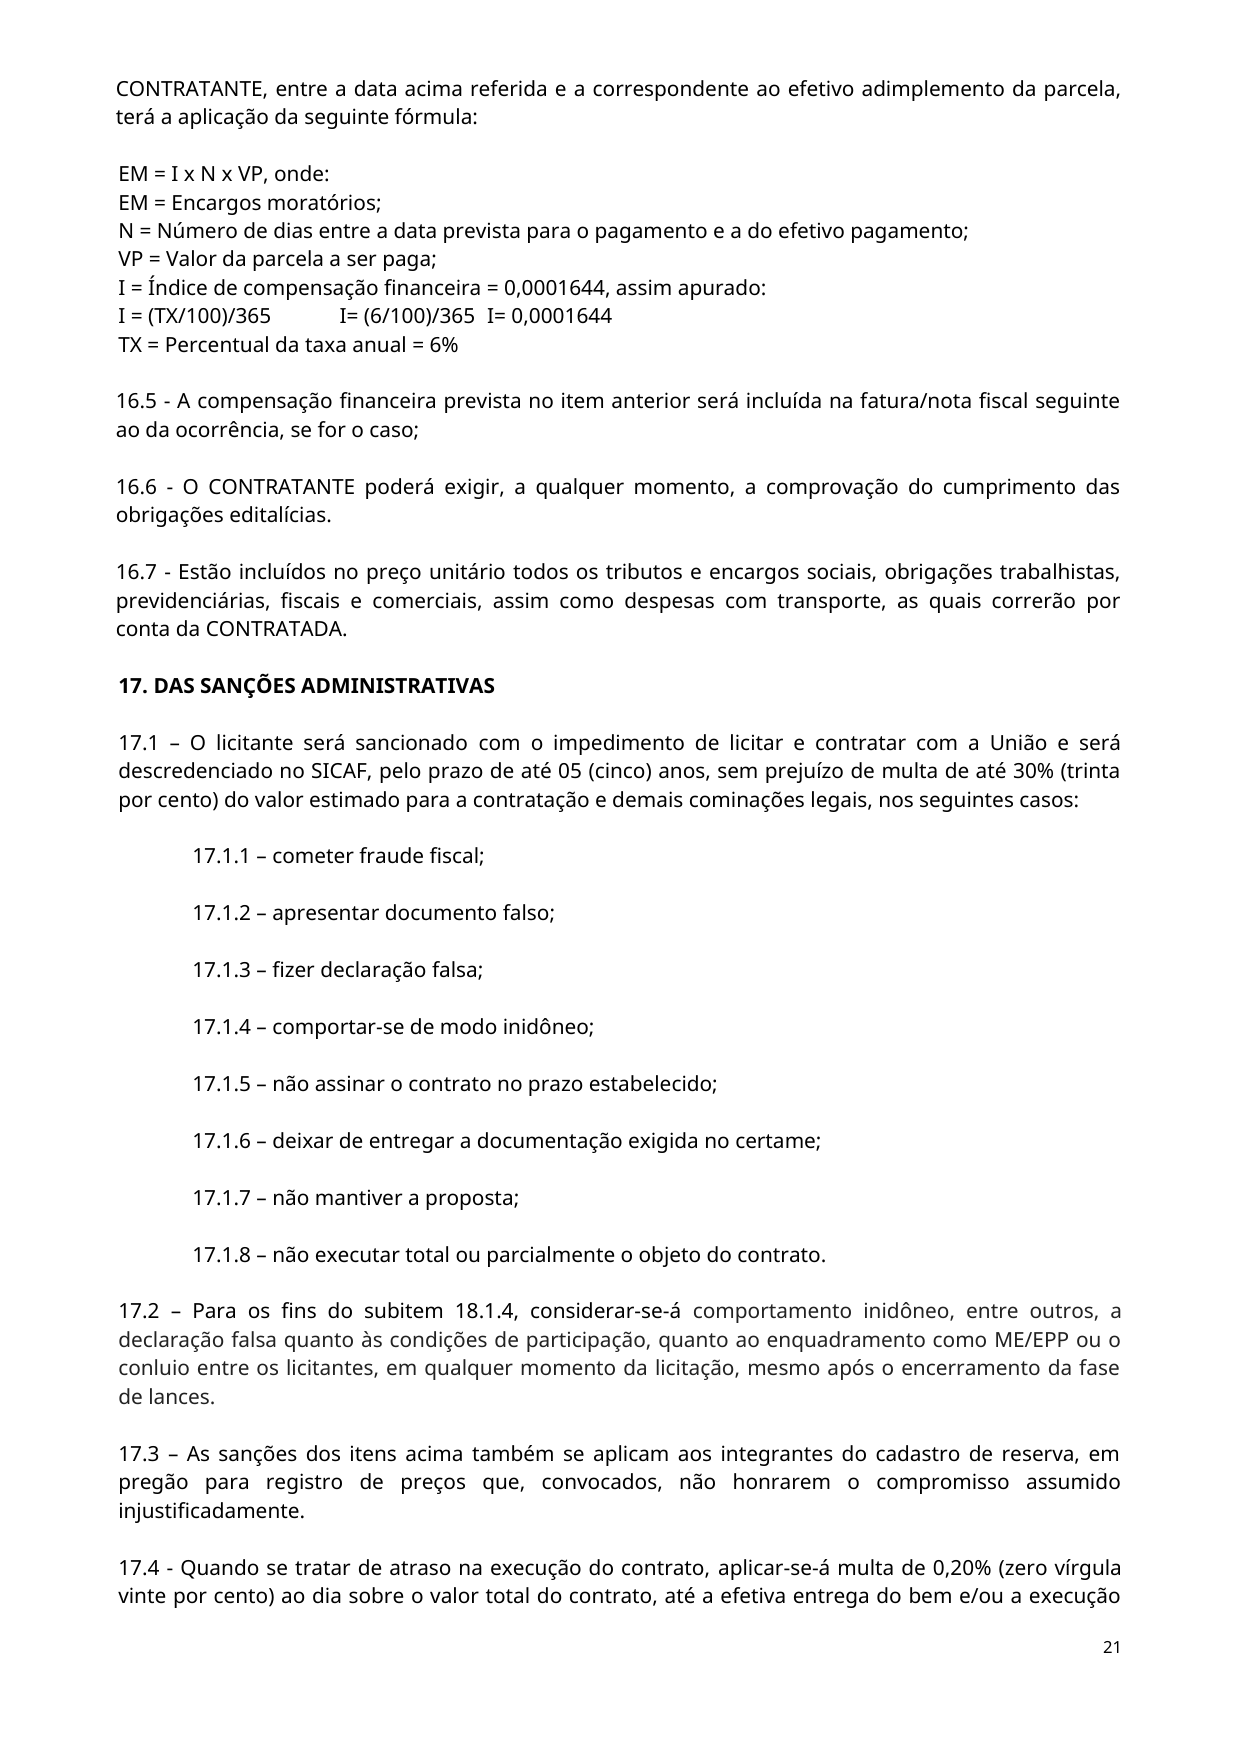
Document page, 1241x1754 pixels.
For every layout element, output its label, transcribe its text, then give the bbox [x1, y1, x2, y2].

text I = (TX/100)/365 I= (6/100)/365 I= 0,0001644 [118, 301, 1122, 330]
text 17.1.4 – comportar-se de modo inidôneo; [192, 1012, 1122, 1041]
text 16.7 - Estão incluídos no preço unitário todos os tributos e encargos sociais, obrigações trabalhistas, previdenciárias, fiscais e comerciais, assim como despesas com transporte, as quais correrão por conta da CONTRATADA. [116, 557, 1122, 643]
text 17.1 – O licitante será sancionado com o impedimento de licitar e contratar com a União e será descredenciado no SICAF, pelo prazo de até 05 (cinco) anos, sem prejuízo de multa de até 30% (trinta por cento) do valor estimado para a contratação e demais cominações legais, nos seguintes casos: [118, 728, 1122, 813]
text 16.6 - O CONTRATANTE poderá exigir, a qualquer momento, a comprovação do cumprimento das obrigações editalícias. [116, 472, 1122, 529]
text 17.1.6 – deixar de entregar a documentação exigida no certame; [192, 1126, 1122, 1154]
text 17.1.7 – não mantiver a proposta; [192, 1183, 1122, 1211]
text I = Índice de compensação financeira = 0,0001644, assim apurado: [118, 273, 1122, 301]
text 17.1.1 – cometer fraude fiscal; [192, 842, 1122, 870]
text 16.5 - A compensação financeira prevista no item anterior será incluída na fatura/nota fiscal seguinte ao da ocorrência, se for o caso; [116, 387, 1122, 443]
text EM = Encargos moratórios; [118, 188, 1122, 216]
text CONTRATANTE, entre a data acima referida e a correspondente ao efetivo adimplemento da parcela, terá a aplicação da seguinte fórmula: [116, 74, 1122, 131]
text 17.1.8 – não executar total ou parcialmente o objeto do contrato. [192, 1240, 1122, 1268]
text VP = Valor da parcela a ser paga; [118, 244, 1122, 273]
text N = Número de dias entre a data prevista para o pagamento e a do efetivo pagamento; [118, 216, 1122, 244]
text 17.2 – Para os fins do subitem 18.1.4, considerar-se-á comportamento inidôneo, entre outros, a declaração falsa quanto às condições de participação, quanto ao enquadramento como ME/EPP ou o conluio entre os licitantes, em qualquer momento da licitação, mesmo após o encerramento da fase de lances. [118, 1297, 1122, 1410]
text 17.1.3 – fizer declaração falsa; [192, 955, 1122, 984]
text EM = I x N x VP, onde: [118, 159, 1122, 188]
text 17.1.5 – não assinar o contrato no prazo estabelecido; [192, 1069, 1122, 1098]
text 17.1.2 – apresentar documento falso; [192, 898, 1122, 927]
text 17. DAS SANÇÕES ADMINISTRATIVAS [118, 671, 1122, 699]
text 17.3 – As sanções dos itens acima também se aplicam aos integrantes do cadastro de reserva, em pregão para registro de preços que, convocados, não honrarem o compromisso assumido injustificadamente. [118, 1439, 1122, 1524]
text 17.4 - Quando se tratar de atraso na execução do contrato, aplicar-se-á multa de 0,20% (zero vírgula vinte por cento) ao dia sobre o valor total do contrato, até a efetiva entrega do bem e/ou a execução [118, 1553, 1122, 1609]
text TX = Percentual da taxa anual = 6% [118, 330, 1122, 358]
